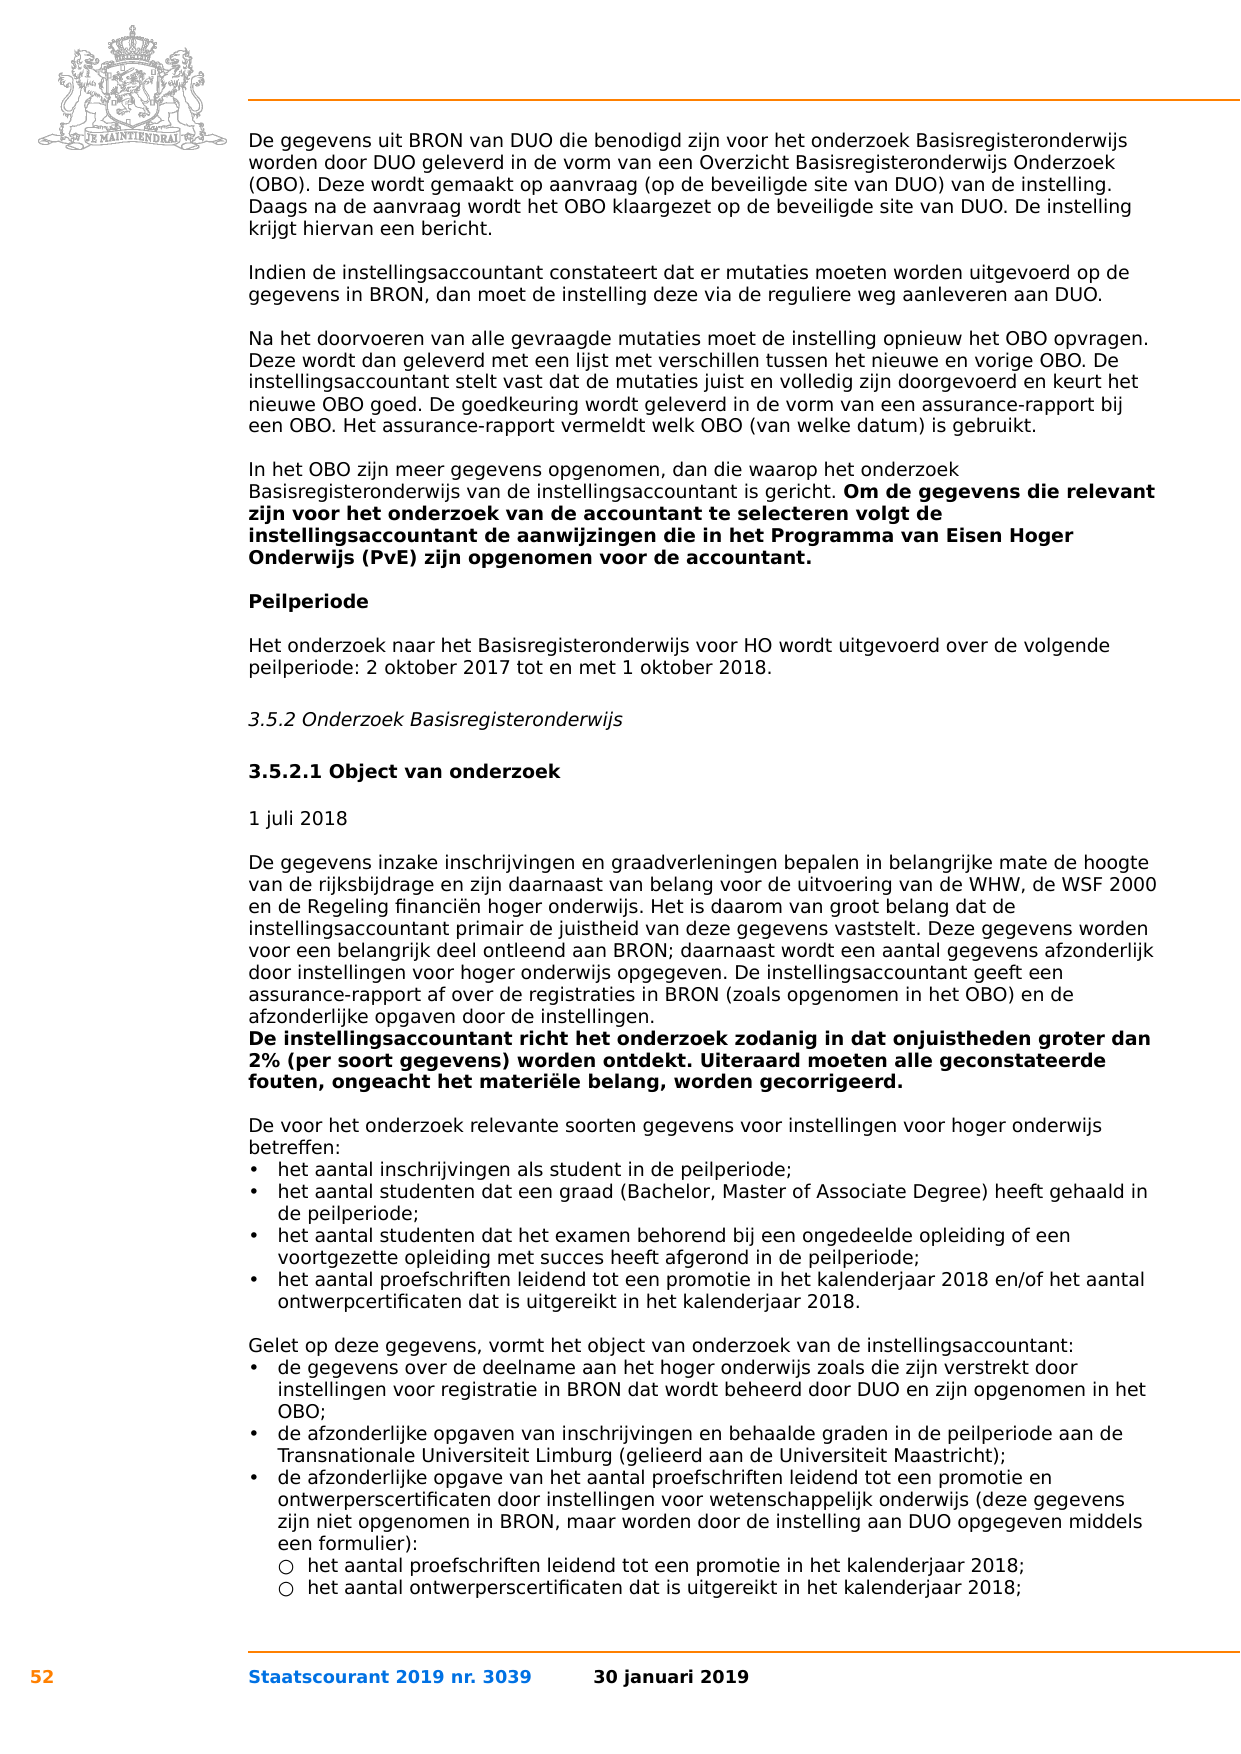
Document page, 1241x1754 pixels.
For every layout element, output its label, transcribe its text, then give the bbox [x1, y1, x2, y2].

text • de gegevens over de deelname aan het hoger onderwijs zoals die zijn verstrekt door instellingen voor registratie in BRON dat wordt beheerd door DUO en zijn opgenomen in het OBO; [248, 1357, 1163, 1423]
text Indien de instellingsaccountant constateert dat er mutaties moeten worden uitgevoerd op de gegevens in BRON, dan moet de instelling deze via de reguliere weg aanleveren aan DUO. [248, 262, 1163, 306]
text Na het doorvoeren van alle gevraagde mutaties moet de instelling opnieuw het OBO opvragen. Deze wordt dan geleverd met een lijst met verschillen tussen het nieuwe en vorige OBO. De instellingsaccountant stelt vast dat de mutaties juist en volledig zijn doorgevoerd en keurt het nieuwe OBO goed. De goedkeuring wordt geleverd in de vorm van een assurance-rapport bij een OBO. Het assurance-rapport vermeldt welk OBO (van welke datum) is gebruikt. [248, 327, 1163, 437]
text • het aantal inschrijvingen als student in de peilperiode; [248, 1159, 1163, 1181]
text ○ het aantal proefschriften leidend tot een promotie in het kalenderjaar 2018; [278, 1555, 1163, 1577]
subtitle 1 juli 2018 [248, 808, 1163, 830]
text De gegevens inzake inschrijvingen en graadverleningen bepalen in belangrijke mate de hoogte van de rijksbijdrage en zijn daarnaast van belang voor de uitvoering van de WHW, de WSF 2000 en de Regeling financiën hoger onderwijs. Het is daarom van groot belang dat de instellingsaccountant primair de juistheid van deze gegevens vaststelt. Deze gegevens worden voor een belangrijk deel ontleend aan BRON; daarnaast wordt een aantal gegevens afzonderlijk door instellingen voor hoger onderwijs opgegeven. De instellingsaccountant geeft een assurance-rapport af over de registraties in BRON (zoals opgenomen in het OBO) en de afzonderlijke opgaven door de instellingen. [248, 852, 1163, 1027]
text De gegevens uit BRON van DUO die benodigd zijn voor het onderzoek Basisregisteronderwijs worden door DUO geleverd in de vorm van een Overzicht Basisregisteronderwijs Onderzoek (OBO). Deze wordt gemaakt op aanvraag (op de beveiligde site van DUO) van de instelling. Daags na de aanvraag wordt het OBO klaargezet op de beveiligde site van DUO. De instelling krijgt hiervan een bericht. [248, 130, 1163, 240]
text De voor het onderzoek relevante soorten gegevens voor instellingen voor hoger onderwijs betreffen: [248, 1115, 1163, 1159]
text • het aantal proefschriften leidend tot een promotie in het kalenderjaar 2018 en/of het aantal ontwerpcertificaten dat is uitgereikt in het kalenderjaar 2018. [248, 1269, 1163, 1313]
subtitle 3.5.2 Onderzoek Basisregisteronderwijs [248, 709, 1163, 731]
picture [38, 25, 227, 150]
text • de afzonderlijke opgaven van inschrijvingen en behaalde graden in de peilperiode aan de Transnationale Universiteit Limburg (gelieerd aan de Universiteit Maastricht); [248, 1423, 1163, 1467]
subtitle Peilperiode [248, 591, 1163, 613]
text De instellingsaccountant richt het onderzoek zodanig in dat onjuistheden groter dan 2% (per soort gegevens) worden ontdekt. Uiteraard moeten alle geconstateerde fouten, ongeacht het materiële belang, worden gecorrigeerd. [248, 1027, 1163, 1093]
text • het aantal studenten dat het examen behorend bij een ongedeelde opleiding of een voortgezette opleiding met succes heeft afgerond in de peilperiode; [248, 1225, 1163, 1269]
text Het onderzoek naar het Basisregisteronderwijs voor HO wordt uitgevoerd over de volgende peilperiode: 2 oktober 2017 tot en met 1 oktober 2018. [248, 635, 1163, 679]
text • de afzonderlijke opgave van het aantal proefschriften leidend tot een promotie en ontwerperscertificaten door instellingen voor wetenschappelijk onderwijs (deze gegevens zijn niet opgenomen in BRON, maar worden door de instelling aan DUO opgegeven middels een formulier): [248, 1467, 1163, 1555]
text Gelet op deze gegevens, vormt het object van onderzoek van de instellingsaccountant: [248, 1335, 1163, 1357]
text In het OBO zijn meer gegevens opgenomen, dan die waarop het onderzoek Basisregisteronderwijs van de instellingsaccountant is gericht. Om de gegevens die relevant zijn voor het onderzoek van de accountant te selecteren volgt de instellingsaccountant de aanwijzingen die in het Programma van Eisen Hoger Onderwijs (PvE) zijn opgenomen voor de accountant. [248, 459, 1163, 569]
text • het aantal studenten dat een graad (Bachelor, Master of Associate Degree) heeft gehaald in de peilperiode; [248, 1181, 1163, 1225]
text ○ het aantal ontwerperscertificaten dat is uitgereikt in het kalenderjaar 2018; [278, 1577, 1163, 1599]
subtitle 3.5.2.1 Object van onderzoek [248, 761, 1163, 783]
